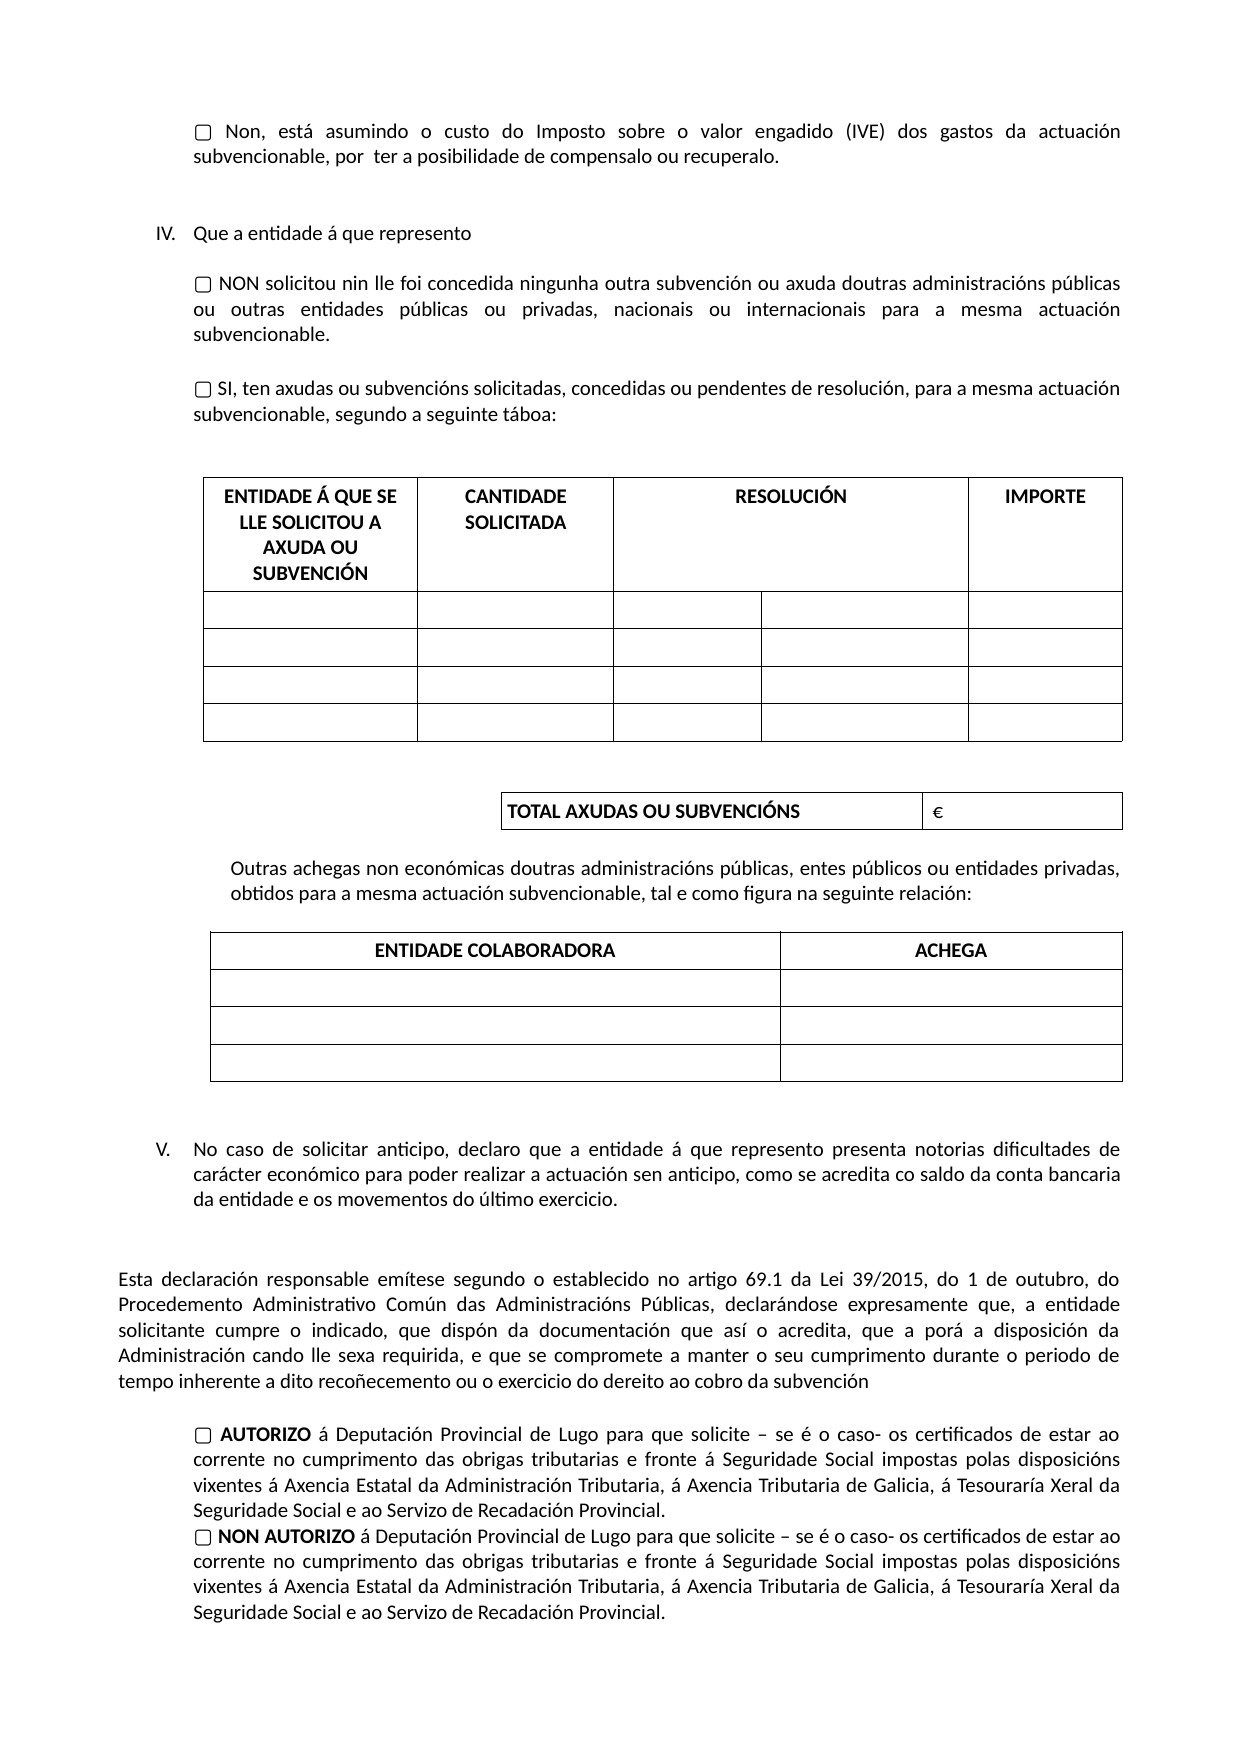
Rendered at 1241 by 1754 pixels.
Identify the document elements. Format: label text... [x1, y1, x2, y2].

list ▢ Non, está asumindo o custo do Imposto sobre o valor engadido (IVE) dos gastos da actuación subvencionable, por ter a posibilidade de compensalo ou recuperalo. [156, 118, 1122, 169]
table_header ENTIDADE Á QUE SE LLE SOLICITOU A AXUDA OU SUBVENCIÓN [204, 478, 417, 591]
table_header RESOLUCIÓN [614, 478, 968, 591]
table_cell [614, 592, 761, 628]
table_cell [204, 667, 417, 703]
table_header TOTAL AXUDAS OU SUBVENCIÓNS [502, 793, 922, 829]
list Que a entidade á que represento [156, 220, 1122, 245]
list No caso de solicitar anticipo, declaro que a entidade á que represento presenta notorias dificultades de carácter económico para poder realizar a actuación sen anticipo, como se acredita co saldo da conta bancaria da entidade e os movementos do último exercicio. [156, 1136, 1122, 1212]
text Esta declaración responsable emítese segundo o establecido no artigo 69.1 da Lei 39/2015, do 1 de outubro, do Procedemento Administrativo Común das Administracións Públicas, declarándose expresamente que, a entidade solicitante cumpre o indicado, que dispón da documentación que así o acredita, que a porá a disposición da Administración cando lle sexa requirida, e que se compromete a manter o seu cumprimento durante o periodo de tempo inherente a dito recoñecemento ou o exercicio do dereito ao cobro da subvención [118, 1266, 1122, 1393]
list ▢ SI, ten axudas ou subvencións solicitadas, concedidas ou pendentes de resolución, para a mesma actuación subvencionable, segundo a seguinte táboa: [156, 376, 1122, 426]
list ▢ NON solicitou nin lle foi concedida ningunha outra subvención ou axuda doutras administracións públicas ou outras entidades públicas ou privadas, nacionais ou internacionais para a mesma actuación subvencionable. [156, 271, 1122, 347]
table_cell [211, 1045, 780, 1081]
table_cell [418, 592, 613, 628]
table_cell [781, 970, 1122, 1006]
table_cell [969, 704, 1122, 741]
table_cell [418, 629, 613, 666]
table_header ENTIDADE COLABORADORA [211, 933, 780, 969]
table_cell [204, 629, 417, 666]
table_cell [762, 704, 968, 741]
table_cell [211, 970, 780, 1006]
table_cell [762, 629, 968, 666]
table_cell [969, 667, 1122, 703]
table_cell [211, 1007, 780, 1044]
list ▢ NON AUTORIZO á Deputación Provincial de Lugo para que solicite – se é o caso- os certificados de estar ao corrente no cumprimento das obrigas tributarias e fronte á Seguridade Social impostas polas disposicións vixentes á Axencia Estatal da Administración Tributaria, á Axencia Tributaria de Galicia, á Tesouraría Xeral da Seguridade Social e ao Servizo de Recadación Provincial. [156, 1523, 1122, 1624]
list ▢ AUTORIZO á Deputación Provincial de Lugo para que solicite – se é o caso- os certificados de estar ao corrente no cumprimento das obrigas tributarias e fronte á Seguridade Social impostas polas disposicións vixentes á Axencia Estatal da Administración Tributaria, á Axencia Tributaria de Galicia, á Tesouraría Xeral da Seguridade Social e ao Servizo de Recadación Provincial. [156, 1421, 1122, 1523]
table_cell [614, 667, 761, 703]
table_cell [781, 1007, 1122, 1044]
table_cell [204, 704, 417, 741]
table_header ACHEGA [781, 933, 1122, 969]
table_header IMPORTE [969, 478, 1122, 591]
table_cell [614, 704, 761, 741]
table_cell [762, 592, 968, 628]
table_header CANTIDADE SOLICITADA [418, 478, 613, 591]
table_cell [969, 629, 1122, 666]
table_cell [781, 1045, 1122, 1081]
table_cell [204, 592, 417, 628]
table_cell [418, 667, 613, 703]
table_header € [923, 793, 1122, 829]
table_cell [762, 667, 968, 703]
table_cell [418, 704, 613, 741]
text Outras achegas non económicas doutras administracións públicas, entes públicos ou entidades privadas, obtidos para a mesma actuación subvencionable, tal e como figura na seguinte relación: [230, 855, 1122, 906]
table_cell [969, 592, 1122, 628]
table_cell [614, 629, 761, 666]
